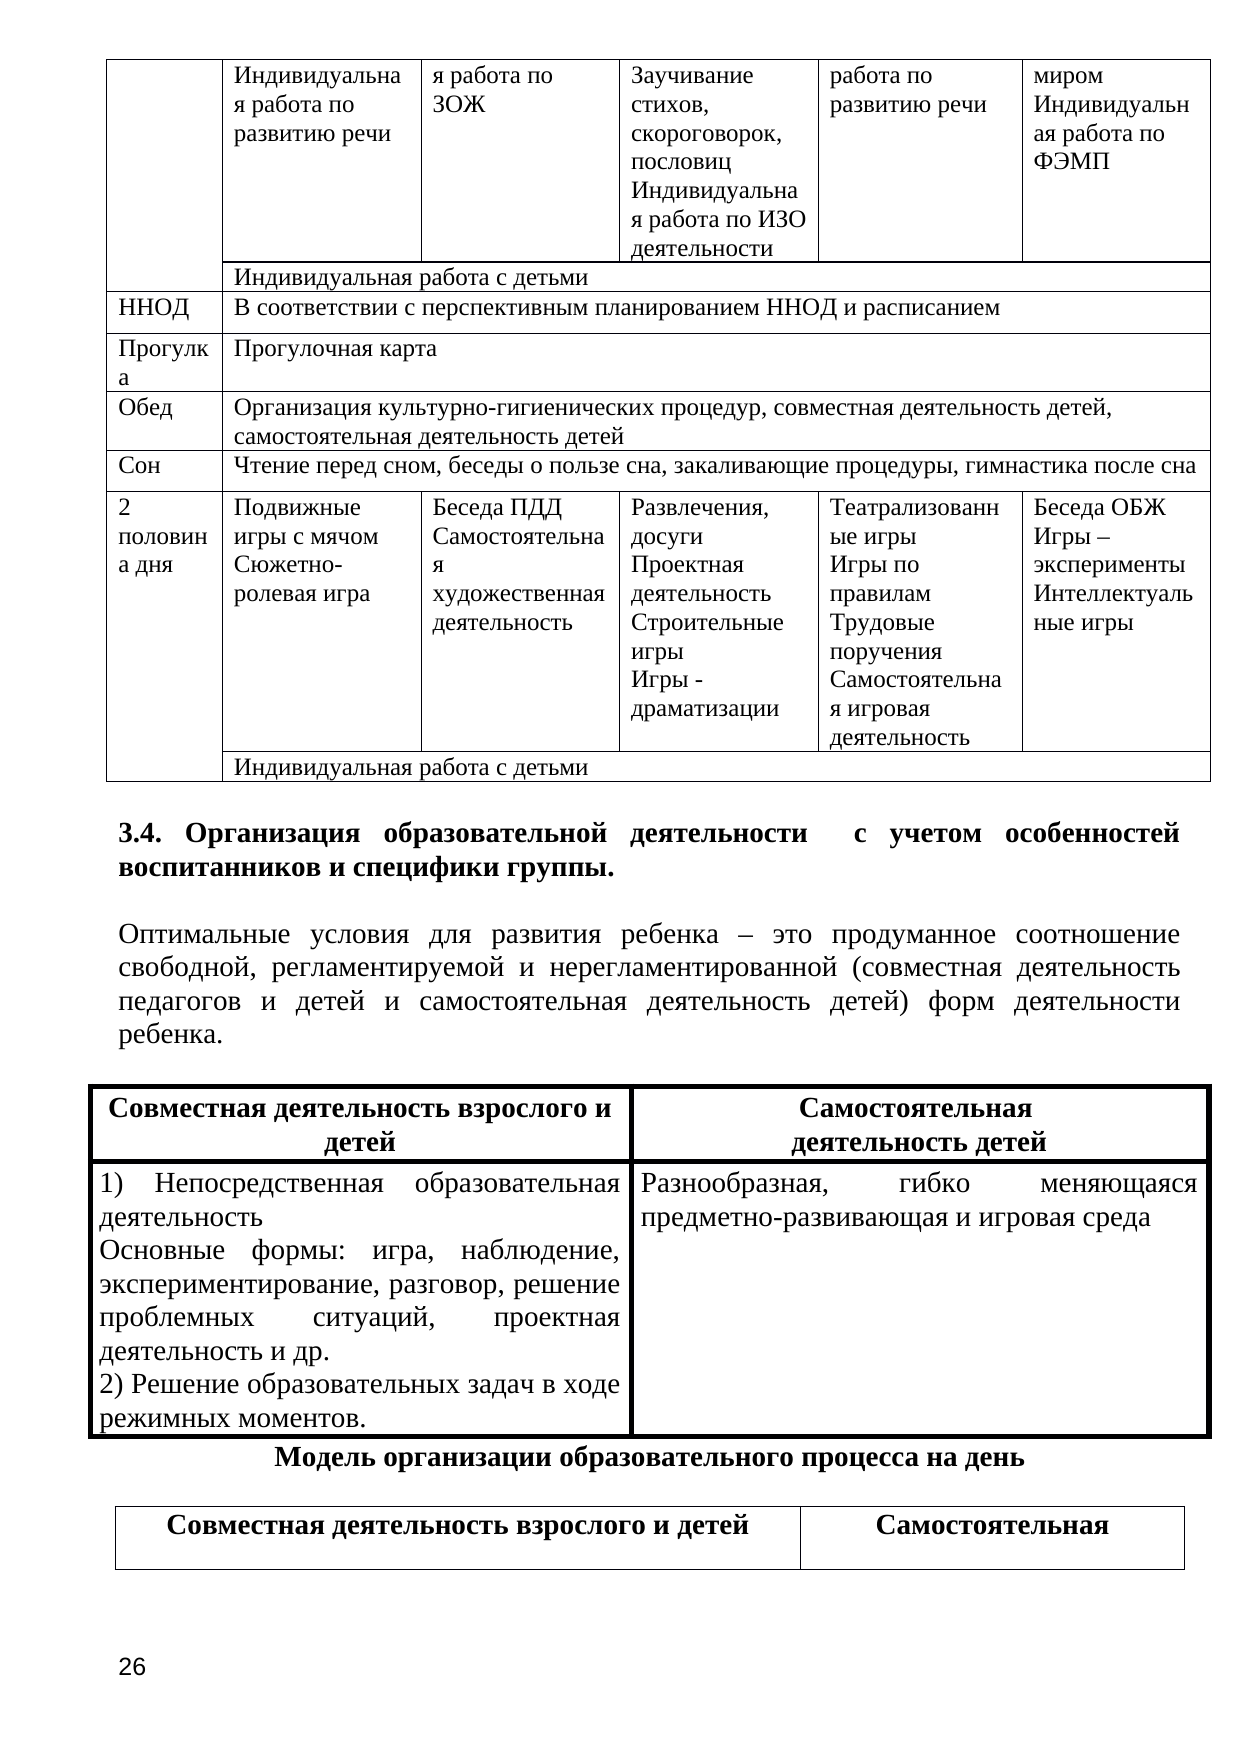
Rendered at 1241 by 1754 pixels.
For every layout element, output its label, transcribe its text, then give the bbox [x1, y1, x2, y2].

table_cell Подвижные игры с мячом Сюжетно-ролевая игра [223, 492, 421, 751]
table_cell Заучивание стихов, скороговорок, пословиц Индивидуальная работа по ИЗО деятельности [620, 60, 818, 261]
text 3.4. Организация образовательной деятельности с учетом особенностей воспитанников и специфики группы. [118, 815, 1181, 882]
table_cell я работа по ЗОЖ [422, 60, 619, 261]
table_cell Театрализованные игры Игры по правилам Трудовые поручения Самостоятельная игровая деятельность [819, 492, 1022, 751]
table_cell Организация культурно-гигиенических процедур, совместная деятельность детей, самостоятельная деятельность детей [223, 392, 1210, 449]
table_cell 1) Непосредственная образовательная деятельность Основные формы: игра, наблюдение, экспериментирование, разговор, решение проблемных ситуаций, проектная деятельность и др. 2) Решение образовательных задач в ходе режимных моментов. [93, 1164, 629, 1433]
table_cell Беседа ПДД Самостоятельная художественная деятельность [422, 492, 619, 751]
table_cell Сон [107, 451, 222, 491]
table_cell [107, 60, 222, 291]
table_cell Обед [107, 392, 222, 449]
table_cell Беседа ОБЖ Игры – эксперименты Интеллектуальные игры [1023, 492, 1210, 751]
table_cell работа по развитию речи [819, 60, 1022, 261]
table_cell Прогулочная карта [223, 334, 1210, 391]
table_cell Развлечения, досуги Проектная деятельность Строительные игры Игры - драматизации [620, 492, 818, 751]
table_cell миром Индивидуальная работа по ФЭМП [1023, 60, 1210, 261]
text Модель организации образовательного процесса на день [118, 1439, 1181, 1472]
table_cell Чтение перед сном, беседы о пользе сна, закаливающие процедуры, гимнастика после сна [223, 451, 1210, 491]
table_cell Индивидуальная работа с детьми [223, 263, 1210, 291]
table_cell Индивидуальная работа по развитию речи [223, 60, 421, 261]
table_header Самостоятельная деятельность детей [634, 1089, 1206, 1158]
table_header Совместная деятельность взрослого и детей [116, 1507, 800, 1569]
table_cell В соответствии с перспективным планированием ННОД и расписанием [223, 292, 1210, 332]
table_cell Индивидуальная работа с детьми [223, 752, 1210, 781]
table_header Самостоятельная [801, 1507, 1184, 1569]
table_cell ННОД [107, 292, 222, 332]
table_header Совместная деятельность взрослого и детей [93, 1089, 629, 1158]
table_cell Прогулка [107, 334, 222, 391]
table_cell 2 половина дня [107, 492, 222, 781]
table_cell Разнообразная, гибко меняющаяся предметно-развивающая и игровая среда [634, 1164, 1206, 1433]
text Оптимальные условия для развития ребенка – это продуманное соотношение свободной, регламентируемой и нерегламентированной (совместная деятельность педагогов и детей и самостоятельная деятельность детей) форм деятельности ребенка. [118, 916, 1181, 1050]
